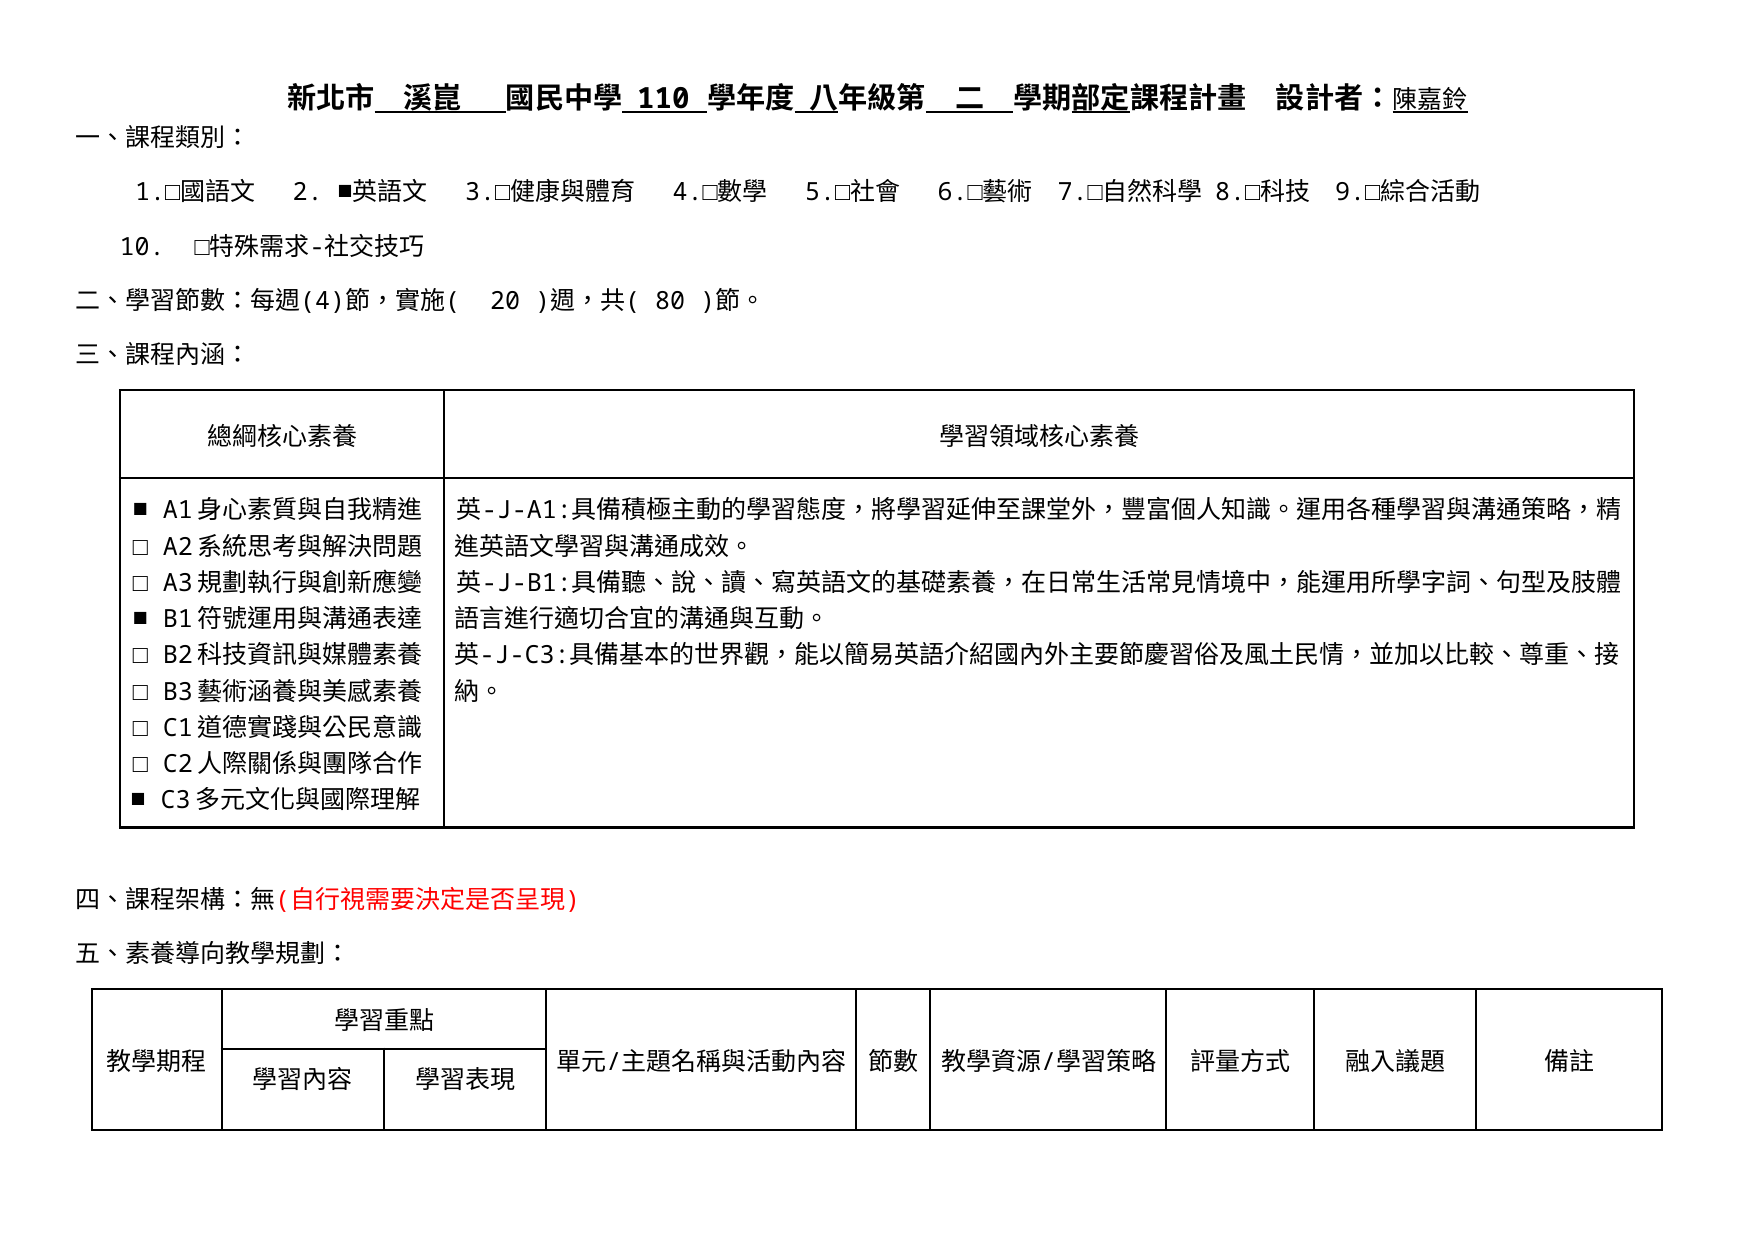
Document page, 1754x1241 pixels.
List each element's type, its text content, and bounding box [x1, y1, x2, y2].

table_header 評量方式 [1167, 990, 1313, 1128]
table_header 節數 [857, 990, 929, 1128]
text 二、學習節數：每週(4)節，實施( 20 )週，共( 80 )節。 [75, 281, 1679, 317]
text 10. □特殊需求-社交技巧 [75, 226, 1679, 262]
table_header 學習重點 [223, 990, 545, 1047]
table_header 教學資源/學習策略 [931, 990, 1165, 1128]
table_header 學習領域核心素養 [445, 391, 1633, 477]
table_header 教學期程 [93, 990, 221, 1128]
text 新北市 溪崑 國民中學 110 學年度 八年級第 二 學期部定課程計畫 設計者：陳嘉鈴 [75, 75, 1679, 117]
text 1.□國語文 2. ■英語文 3.□健康與體育 4.□數學 5.□社會 6.□藝術 7.□自然科學 8.□科技 9.□綜合活動 [75, 172, 1679, 208]
text 三、課程內涵： [75, 335, 1679, 371]
table_header 備註 [1477, 990, 1661, 1128]
table_header 單元/主題名稱與活動內容 [547, 990, 855, 1128]
table_cell 英-J-A1:具備積極主動的學習態度，將學習延伸至課堂外，豐富個人知識。運用各種學習與溝通策略，精進英語文學習與溝通成效。 英-J-B1:具備聽、說、讀、寫英語文的基礎素養，在日常生活常見情境中，能運用所學字詞、句型及肢體語言進行適切合宜的溝通與互動。 英-J-C3:具備基本的世界觀，能以簡易英語介紹國內外主要節慶習俗及風土民情，並加以比較、尊重、接納。 [445, 479, 1633, 826]
table_cell 學習內容 [223, 1050, 383, 1128]
text 五、素養導向教學規劃： [75, 934, 1679, 970]
table_cell ■ A1身心素質與自我精進 □ A2系統思考與解決問題 □ A3規劃執行與創新應變 ■ B1符號運用與溝通表達 □ B2科技資訊與媒體素養 □ B3藝術涵養與美感素養 □ C1道德實踐與公民意識 □ C2人際關係與團隊合作 ■ C3多元文化與國際理解 [121, 479, 443, 826]
table_header 總綱核心素養 [121, 391, 443, 477]
table_cell 學習表現 [385, 1050, 545, 1128]
text 一、課程類別： [75, 117, 1679, 154]
text 四、課程架構：無(自行視需要決定是否呈現) [75, 879, 1679, 916]
table_header 融入議題 [1315, 990, 1475, 1128]
